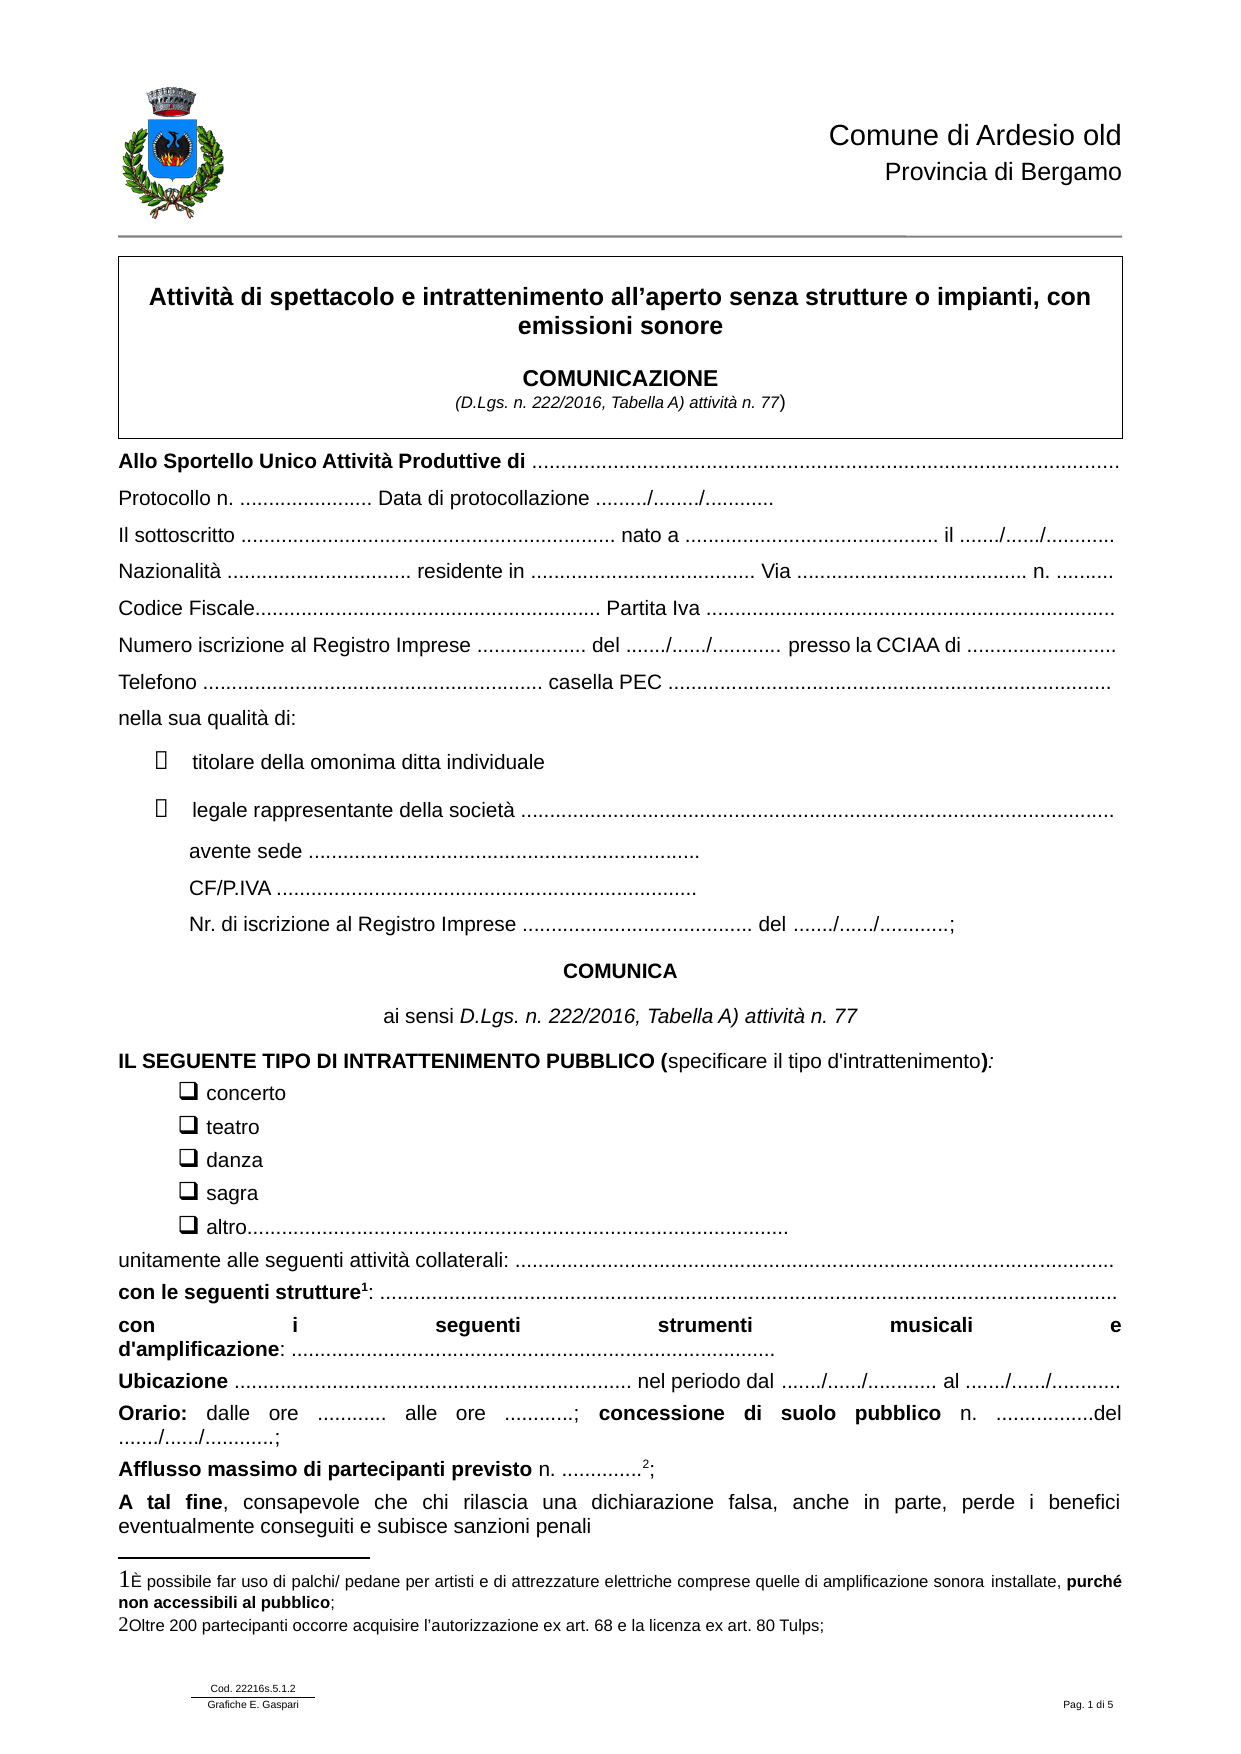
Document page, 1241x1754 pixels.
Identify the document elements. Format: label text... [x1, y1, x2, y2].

text Allo Sportello Unico Attività Produttive di [118, 449, 1122, 473]
text COMUNICA [118, 959, 1122, 983]
text con le seguenti strutture: ................................................................................................................................ [118, 1280, 1122, 1304]
text Protocollo n. ....................... Data di protocollazione ........./......../............ [118, 486, 1122, 509]
text Afflusso massimo di partecipanti previsto n. ..............; [118, 1457, 1122, 1481]
text avente sede .................................................................... [189, 839, 1122, 863]
text  altro.............................................................................................. [177, 1214, 1122, 1239]
text Comune di Ardesio old [224, 118, 1122, 152]
picture [122, 87, 224, 219]
text  concerto [177, 1081, 1122, 1106]
text unitamente alle seguenti attività collaterali: ........................................................................................................ [118, 1248, 1122, 1272]
text Il sottoscritto ................................................................. nato a ............................................ il ......./....../............ [118, 522, 1122, 546]
text Oltre 200 partecipanti occorre acquisire l’autorizzazione ex art. 68 e la licenza ex art. 80 Tulps; [118, 1612, 1122, 1636]
text Nr. di iscrizione al Registro Imprese ........................................ del ......./....../............; [189, 912, 1122, 936]
text  legale rappresentante della società ....................................................................................................... [153, 791, 1122, 825]
text A tal fine, consapevole che chi rilascia una dichiarazione falsa, anche in parte, perde i benefici eventualmente conseguiti e subisce sanzioni penali [118, 1489, 1122, 1537]
text nella sua qualità di: [118, 706, 1122, 730]
text  sagra [177, 1181, 1122, 1206]
text  titolare della omonima ditta individuale [153, 743, 1122, 777]
text È possibile far uso di palchi/ pedane per artisti e di attrezzature elettriche comprese quelle di amplificazione sonora installate, purché non accessibili al pubblico; [118, 1564, 1122, 1612]
table_header Attività di spettacolo e intrattenimento all’aperto senza strutture o impianti, con emissioni sonore COMUNICAZIONE (D.Lgs. n. 222/2016, Tabella A) attività n. 77) [119, 257, 1122, 437]
text Numero iscrizione al Registro Imprese ................... del ......./....../............ presso la CCIAA di .......................... [118, 633, 1122, 657]
text con i seguenti strumenti musicali e d'amplificazione: .................................................................................... [118, 1312, 1122, 1360]
text Provincia di Bergamo [224, 157, 1122, 185]
text Orario: dalle ore ............ alle ore ............; concessione di suolo pubblico n. .................del ......./....../............; [118, 1401, 1122, 1449]
text CF/P.IVA ......................................................................... [189, 875, 1122, 899]
text  danza [177, 1148, 1122, 1173]
text Nazionalità ................................ residente in ....................................... Via ........................................ n. .......... [118, 559, 1122, 583]
text Telefono ........................................................... casella PEC ............................................................................. [118, 669, 1122, 693]
text Ubicazione ..................................................................... nel periodo dal ......./....../............ al ......./....../............ [118, 1369, 1122, 1393]
text IL SEGUENTE TIPO DI INTRATTENIMENTO PUBBLICO (specificare il tipo d'intrattenimento): [118, 1049, 1122, 1073]
text ai sensi D.Lgs. n. 222/2016, Tabella A) attività n. 77 [118, 1004, 1122, 1028]
text  teatro [177, 1114, 1122, 1139]
text Codice Fiscale............................................................ Partita Iva ....................................................................... [118, 596, 1122, 620]
